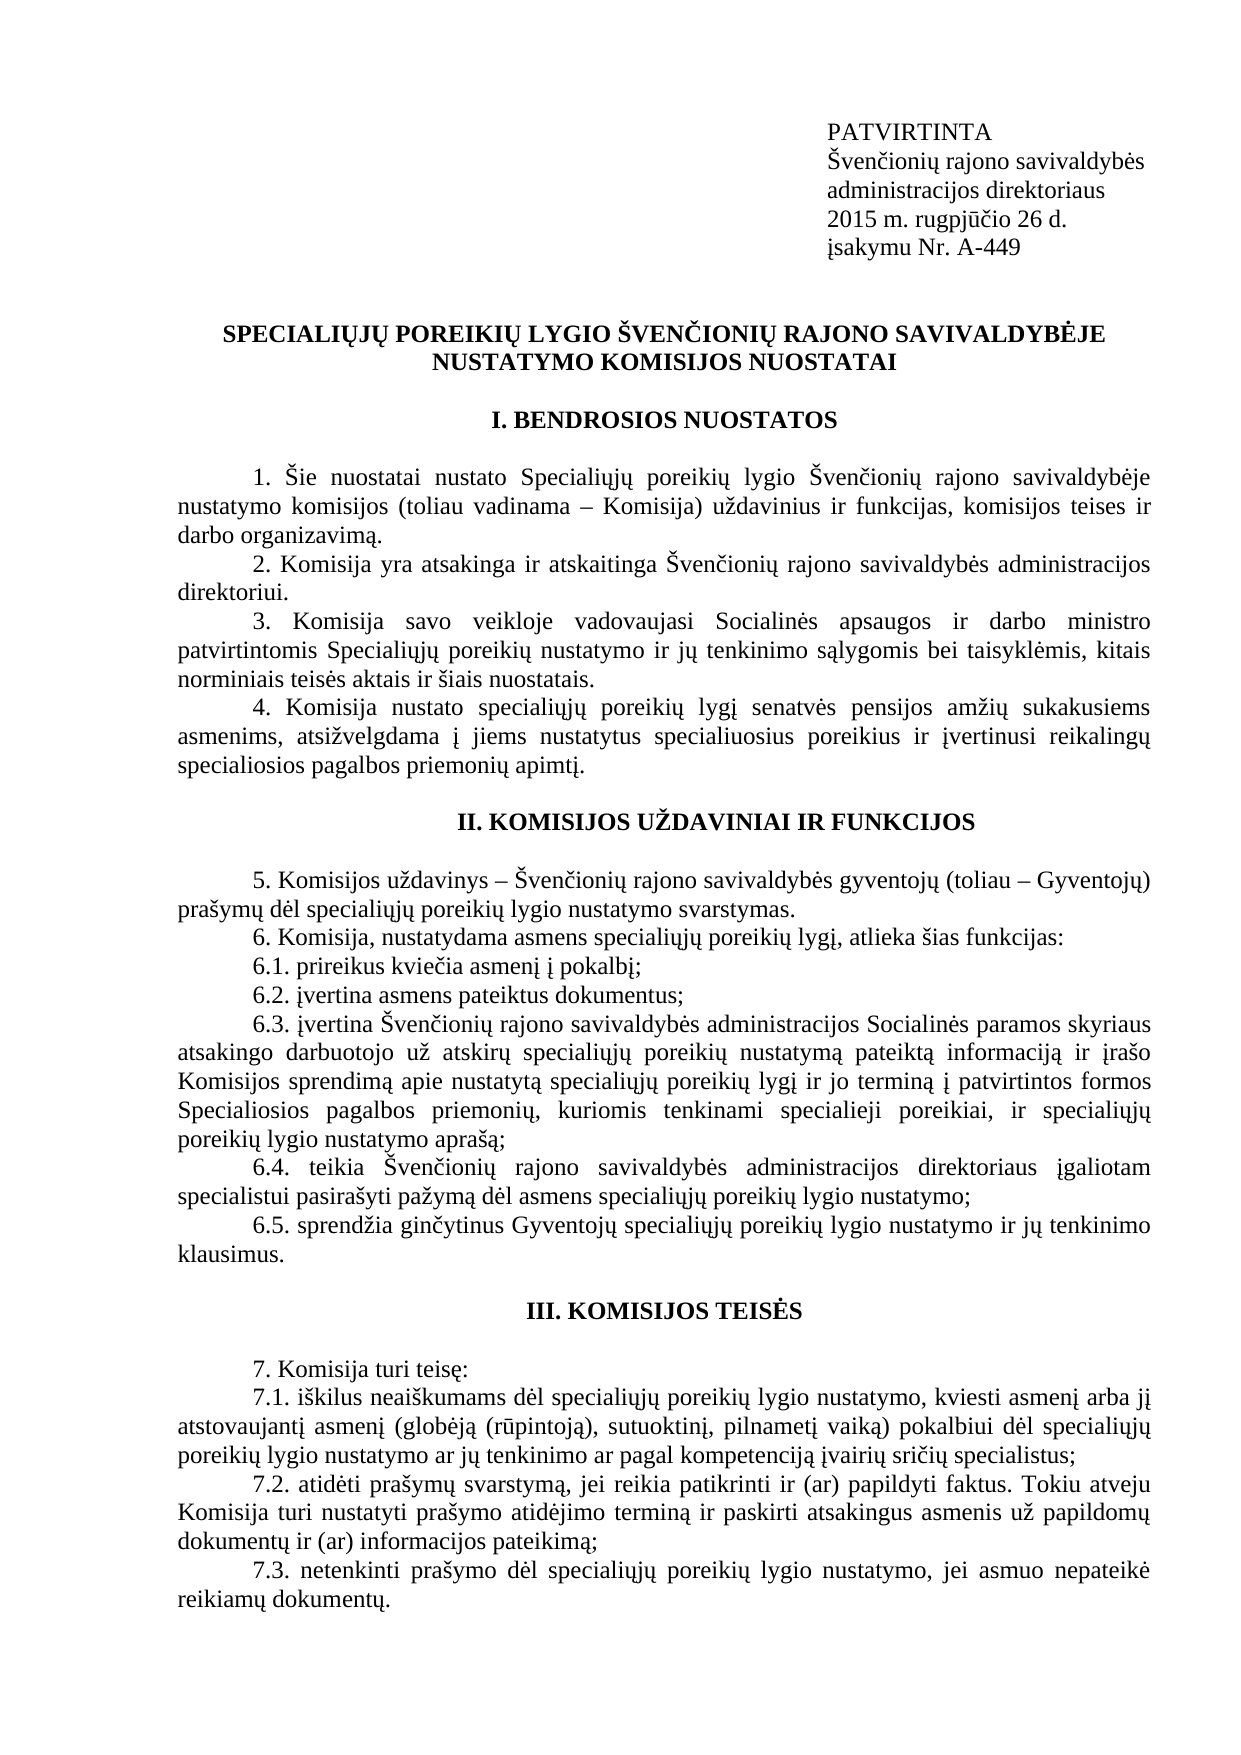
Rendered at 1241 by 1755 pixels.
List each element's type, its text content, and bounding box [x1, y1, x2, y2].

text įsakymu Nr. A-449 [827, 232, 1152, 261]
text 5. Komisijos uždavinys – Švenčionių rajono savivaldybės gyventojų (toliau – Gyventojų) prašymų dėl specialiųjų poreikių lygio nustatymo svarstymas. [177, 865, 1152, 922]
text 3. Komisija savo veikloje vadovaujasi Socialinės apsaugos ir darbo ministro patvirtintomis Specialiųjų poreikių nustatymo ir jų tenkinimo sąlygomis bei taisyklėmis, kitais norminiais teisės aktais ir šiais nuostatais. [177, 606, 1152, 692]
text 4. Komisija nustato specialiųjų poreikių lygį senatvės pensijos amžių sukakusiems asmenims, atsižvelgdama į jiems nustatytus specialiuosius poreikius ir įvertinusi reikalingų specialiosios pagalbos priemonių apimtį. [177, 692, 1152, 779]
text 1. Šie nuostatai nustato Specialiųjų poreikių lygio Švenčionių rajono savivaldybėje nustatymo komisijos (toliau vadinama – Komisija) uždavinius ir funkcijas, komisijos teises ir darbo organizavimą. [177, 462, 1152, 549]
text 6.4. teikia Švenčionių rajono savivaldybės administracijos direktoriaus įgaliotam specialistui pasirašyti pažymą dėl asmens specialiųjų poreikių lygio nustatymo; [177, 1152, 1152, 1210]
text Švenčionių rajono savivaldybės [827, 146, 1152, 175]
text SPECIALIŲJŲ POREIKIŲ LYGIO ŠVENČIONIŲ RAJONO SAVIVALDYBĖJE NUSTATYMO KOMISIJOS NUOSTATAI [177, 319, 1152, 376]
text 6.3. įvertina Švenčionių rajono savivaldybės administracijos Socialinės paramos skyriaus atsakingo darbuotojo už atskirų specialiųjų poreikių nustatymą pateiktą informaciją ir įrašo Komisijos sprendimą apie nustatytą specialiųjų poreikių lygį ir jo terminą į patvirtintos formos Specialiosios pagalbos priemonių, kuriomis tenkinami specialieji poreikiai, ir specialiųjų poreikių lygio nustatymo aprašą; [177, 1009, 1152, 1152]
text II. KOMISIJOS UŽDAVINIAI IR FUNKCIJOS [236, 807, 1152, 836]
text 6.2. įvertina asmens pateiktus dokumentus; [177, 980, 1152, 1009]
text 7. Komisija turi teisę: [177, 1354, 1152, 1382]
text 2015 m. rugpjūčio 26 d. [827, 204, 1152, 232]
text 6.1. prireikus kviečia asmenį į pokalbį; [177, 951, 1152, 980]
text 7.1. iškilus neaiškumams dėl specialiųjų poreikių lygio nustatymo, kviesti asmenį arba jį atstovaujantį asmenį (globėją (rūpintoją), sutuoktinį, pilnametį vaiką) pokalbiui dėl specialiųjų poreikių lygio nustatymo ar jų tenkinimo ar pagal kompetenciją įvairių sričių specialistus; [177, 1382, 1152, 1469]
text 6. Komisija, nustatydama asmens specialiųjų poreikių lygį, atlieka šias funkcijas: [177, 922, 1152, 951]
text I. BENDROSIOS NUOSTATOS [177, 405, 1152, 434]
text 7.2. atidėti prašymų svarstymą, jei reikia patikrinti ir (ar) papildyti faktus. Tokiu atveju Komisija turi nustatyti prašymo atidėjimo terminą ir paskirti atsakingus asmenis už papildomų dokumentų ir (ar) informacijos pateikimą; [177, 1469, 1152, 1555]
text PATVIRTINTA [827, 117, 1152, 146]
text 2. Komisija yra atsakinga ir atskaitinga Švenčionių rajono savivaldybės administracijos direktoriui. [177, 549, 1152, 606]
text 7.3. netenkinti prašymo dėl specialiųjų poreikių lygio nustatymo, jei asmuo nepateikė reikiamų dokumentų. [177, 1555, 1152, 1612]
text 6.5. sprendžia ginčytinus Gyventojų specialiųjų poreikių lygio nustatymo ir jų tenkinimo klausimus. [177, 1210, 1152, 1267]
text administracijos direktoriaus [827, 175, 1152, 204]
text III. KOMISIJOS TEISĖS [177, 1296, 1152, 1325]
